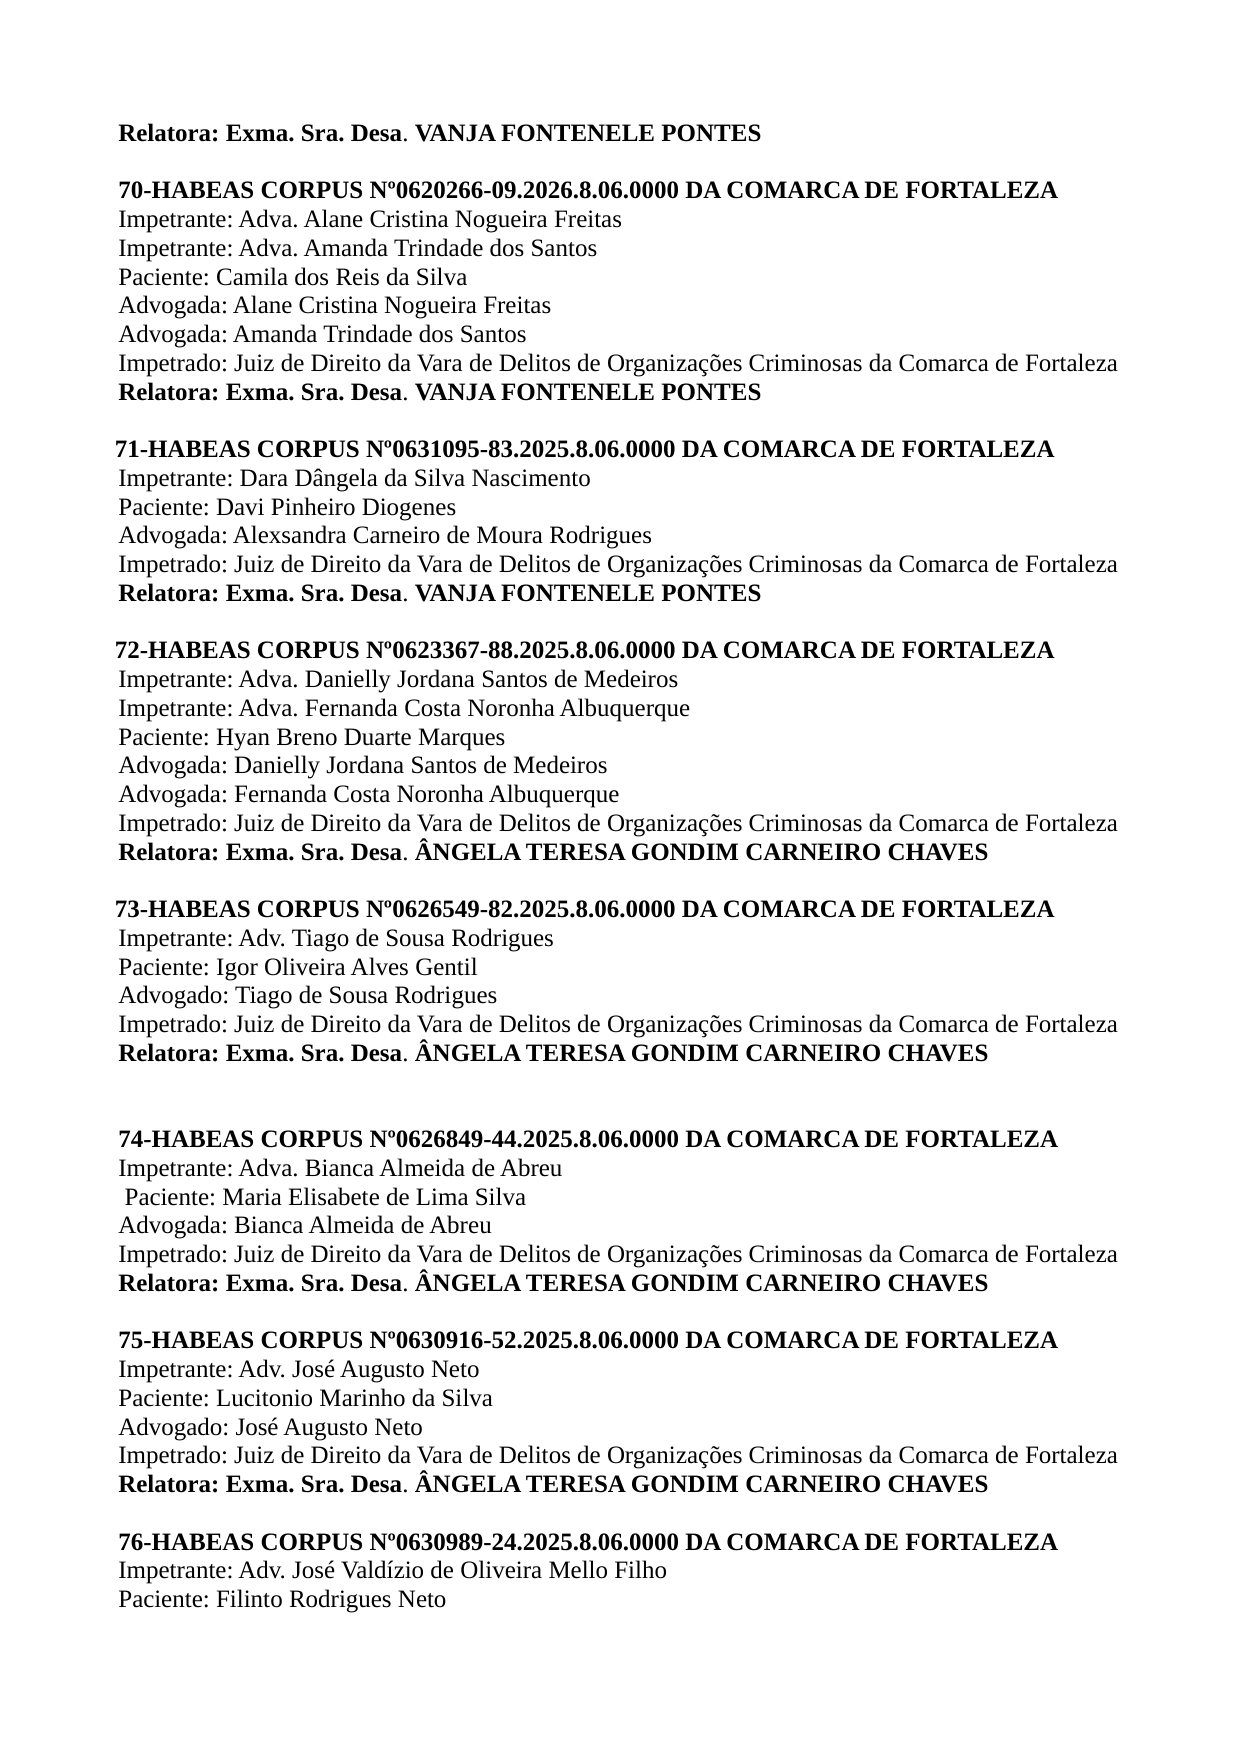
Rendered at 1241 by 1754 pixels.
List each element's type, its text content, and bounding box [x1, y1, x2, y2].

text Impetrante: Adv. Tiago de Sousa Rodrigues [118, 923, 1122, 952]
text Paciente: Igor Oliveira Alves Gentil [118, 952, 1122, 981]
text Impetrado: Juiz de Direito da Vara de Delitos de Organizações Criminosas da Comarca de Fortaleza [118, 808, 1122, 837]
text Advogada: Alexsandra Carneiro de Moura Rodrigues [118, 521, 1122, 549]
text Relatora: Exma. Sra. Desa. VANJA FONTENELE PONTES [118, 377, 1122, 406]
text Relatora: Exma. Sra. Desa. VANJA FONTENELE PONTES [118, 118, 1122, 147]
text Relatora: Exma. Sra. Desa. VANJA FONTENELE PONTES [118, 578, 1122, 607]
text Advogada: Bianca Almeida de Abreu [118, 1211, 1122, 1239]
text Advogado: Tiago de Sousa Rodrigues [118, 981, 1122, 1009]
text Paciente: Camila dos Reis da Silva [118, 262, 1122, 291]
text 72-HABEAS CORPUS Nº0623367-88.2025.8.06.0000 DA COMARCA DE FORTALEZA [114, 636, 1122, 664]
text Paciente: Lucitonio Marinho da Silva [118, 1383, 1122, 1412]
text Advogada: Danielly Jordana Santos de Medeiros [118, 751, 1122, 779]
text Advogada: Amanda Trindade dos Santos [118, 319, 1122, 348]
text Paciente: Maria Elisabete de Lima Silva [118, 1182, 1122, 1211]
text 70-HABEAS CORPUS Nº0620266-09.2026.8.06.0000 DA COMARCA DE FORTALEZA [118, 176, 1122, 204]
text 74-HABEAS CORPUS Nº0626849-44.2025.8.06.0000 DA COMARCA DE FORTALEZA [118, 1124, 1122, 1153]
text 73-HABEAS CORPUS Nº0626549-82.2025.8.06.0000 DA COMARCA DE FORTALEZA [114, 894, 1122, 923]
text Paciente: Filinto Rodrigues Neto [118, 1584, 1122, 1613]
text Impetrante: Adva. Fernanda Costa Noronha Albuquerque [118, 693, 1122, 722]
text 75-HABEAS CORPUS Nº0630916-52.2025.8.06.0000 DA COMARCA DE FORTALEZA [118, 1326, 1122, 1354]
text Impetrado: Juiz de Direito da Vara de Delitos de Organizações Criminosas da Comarca de Fortaleza [118, 348, 1122, 377]
text Impetrado: Juiz de Direito da Vara de Delitos de Organizações Criminosas da Comarca de Fortaleza [118, 1239, 1122, 1268]
text Impetrante: Dara Dângela da Silva Nascimento [118, 463, 1122, 492]
text Impetrado: Juiz de Direito da Vara de Delitos de Organizações Criminosas da Comarca de Fortaleza [118, 1441, 1122, 1469]
text Impetrante: Adva. Alane Cristina Nogueira Freitas [118, 204, 1122, 233]
text Paciente: Davi Pinheiro Diogenes [118, 492, 1122, 521]
text Impetrante: Adva. Amanda Trindade dos Santos [118, 233, 1122, 262]
text Advogada: Alane Cristina Nogueira Freitas [118, 291, 1122, 319]
text Relatora: Exma. Sra. Desa. ÂNGELA TERESA GONDIM CARNEIRO CHAVES [118, 837, 1122, 866]
text Advogada: Fernanda Costa Noronha Albuquerque [118, 779, 1122, 808]
text Impetrante: Adv. José Valdízio de Oliveira Mello Filho [118, 1556, 1122, 1584]
text Impetrante: Adva. Bianca Almeida de Abreu [118, 1153, 1122, 1182]
text Impetrado: Juiz de Direito da Vara de Delitos de Organizações Criminosas da Comarca de Fortaleza [118, 1009, 1122, 1038]
text 71-HABEAS CORPUS Nº0631095-83.2025.8.06.0000 DA COMARCA DE FORTALEZA [114, 434, 1122, 463]
text Paciente: Hyan Breno Duarte Marques [118, 722, 1122, 751]
text Relatora: Exma. Sra. Desa. ÂNGELA TERESA GONDIM CARNEIRO CHAVES [118, 1038, 1122, 1067]
text Relatora: Exma. Sra. Desa. ÂNGELA TERESA GONDIM CARNEIRO CHAVES [118, 1268, 1122, 1297]
text 76-HABEAS CORPUS Nº0630989-24.2025.8.06.0000 DA COMARCA DE FORTALEZA [118, 1527, 1122, 1556]
text Impetrante: Adv. José Augusto Neto [118, 1354, 1122, 1383]
text Relatora: Exma. Sra. Desa. ÂNGELA TERESA GONDIM CARNEIRO CHAVES [118, 1469, 1122, 1498]
text Impetrante: Adva. Danielly Jordana Santos de Medeiros [118, 664, 1122, 693]
text Advogado: José Augusto Neto [118, 1412, 1122, 1441]
text Impetrado: Juiz de Direito da Vara de Delitos de Organizações Criminosas da Comarca de Fortaleza [118, 549, 1122, 578]
